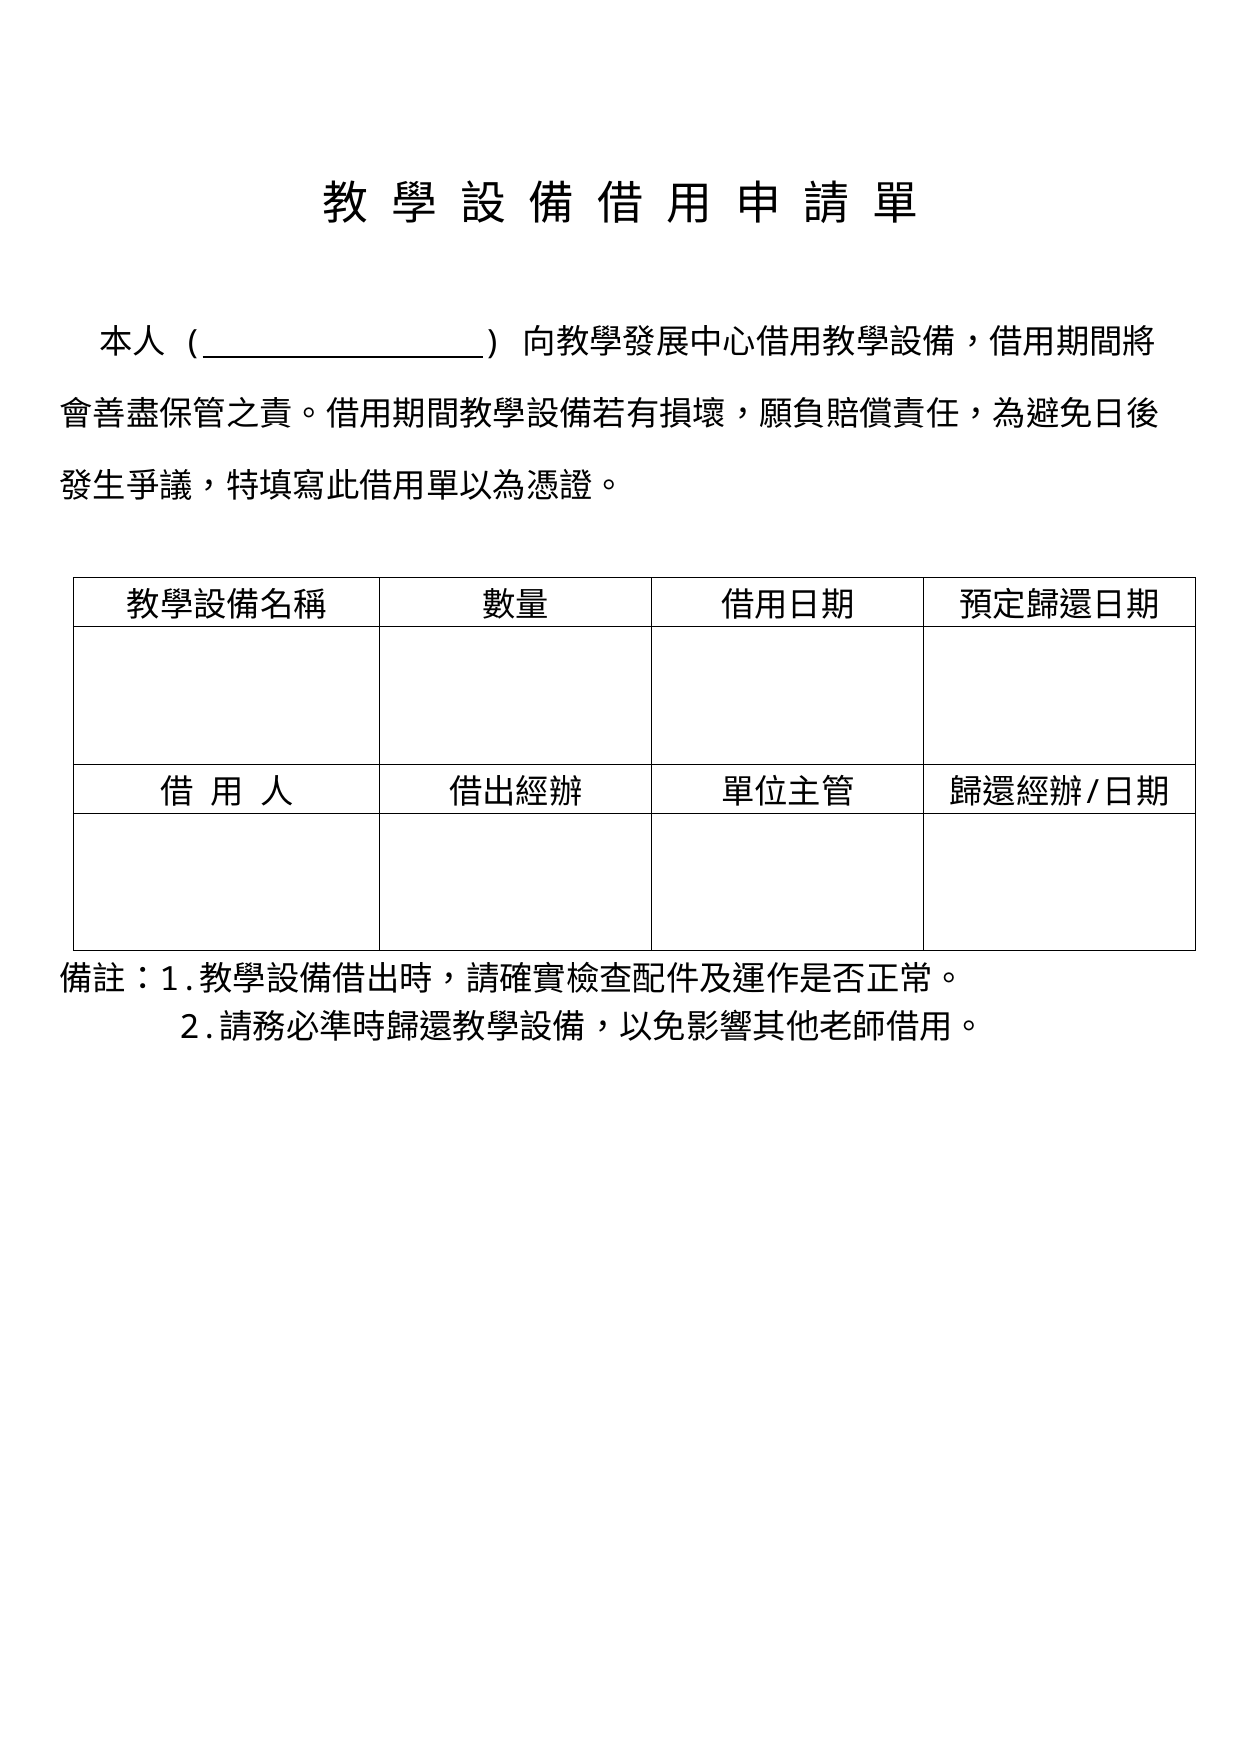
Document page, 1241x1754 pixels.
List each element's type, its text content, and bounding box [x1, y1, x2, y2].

table_cell 借出經辦 [380, 765, 651, 813]
table_cell [74, 627, 379, 763]
table_cell 單位主管 [652, 765, 923, 813]
table_header 教學設備名稱 [74, 578, 379, 626]
table_cell [652, 814, 923, 950]
table_cell 歸還經辦/日期 [924, 765, 1195, 813]
table_cell 借 用 人 [74, 765, 379, 813]
table_cell [380, 814, 651, 950]
table_cell [924, 627, 1195, 763]
table_cell [74, 814, 379, 950]
table_cell [380, 627, 651, 763]
table_header 預定歸還日期 [924, 578, 1195, 626]
table_header 數量 [380, 578, 651, 626]
text 備註：1.教學設備借出時，請確實檢查配件及運作是否正常。 [59, 951, 1181, 1000]
text 2.請務必準時歸還教學設備，以免影響其他老師借用。 [59, 1000, 1181, 1048]
table_cell [924, 814, 1195, 950]
table_header 借用日期 [652, 578, 923, 626]
text 本人 ( ) 向教學發展中心借用教學設備，借用期間將會善盡保管之責。借用期間教學設備若有損壞，願負賠償責任，為避免日後發生爭議，特填寫此借用單以為憑證。 [59, 314, 1181, 507]
text 教 學 設 備 借 用 申 請 單 [59, 127, 1181, 252]
table_cell [652, 627, 923, 763]
